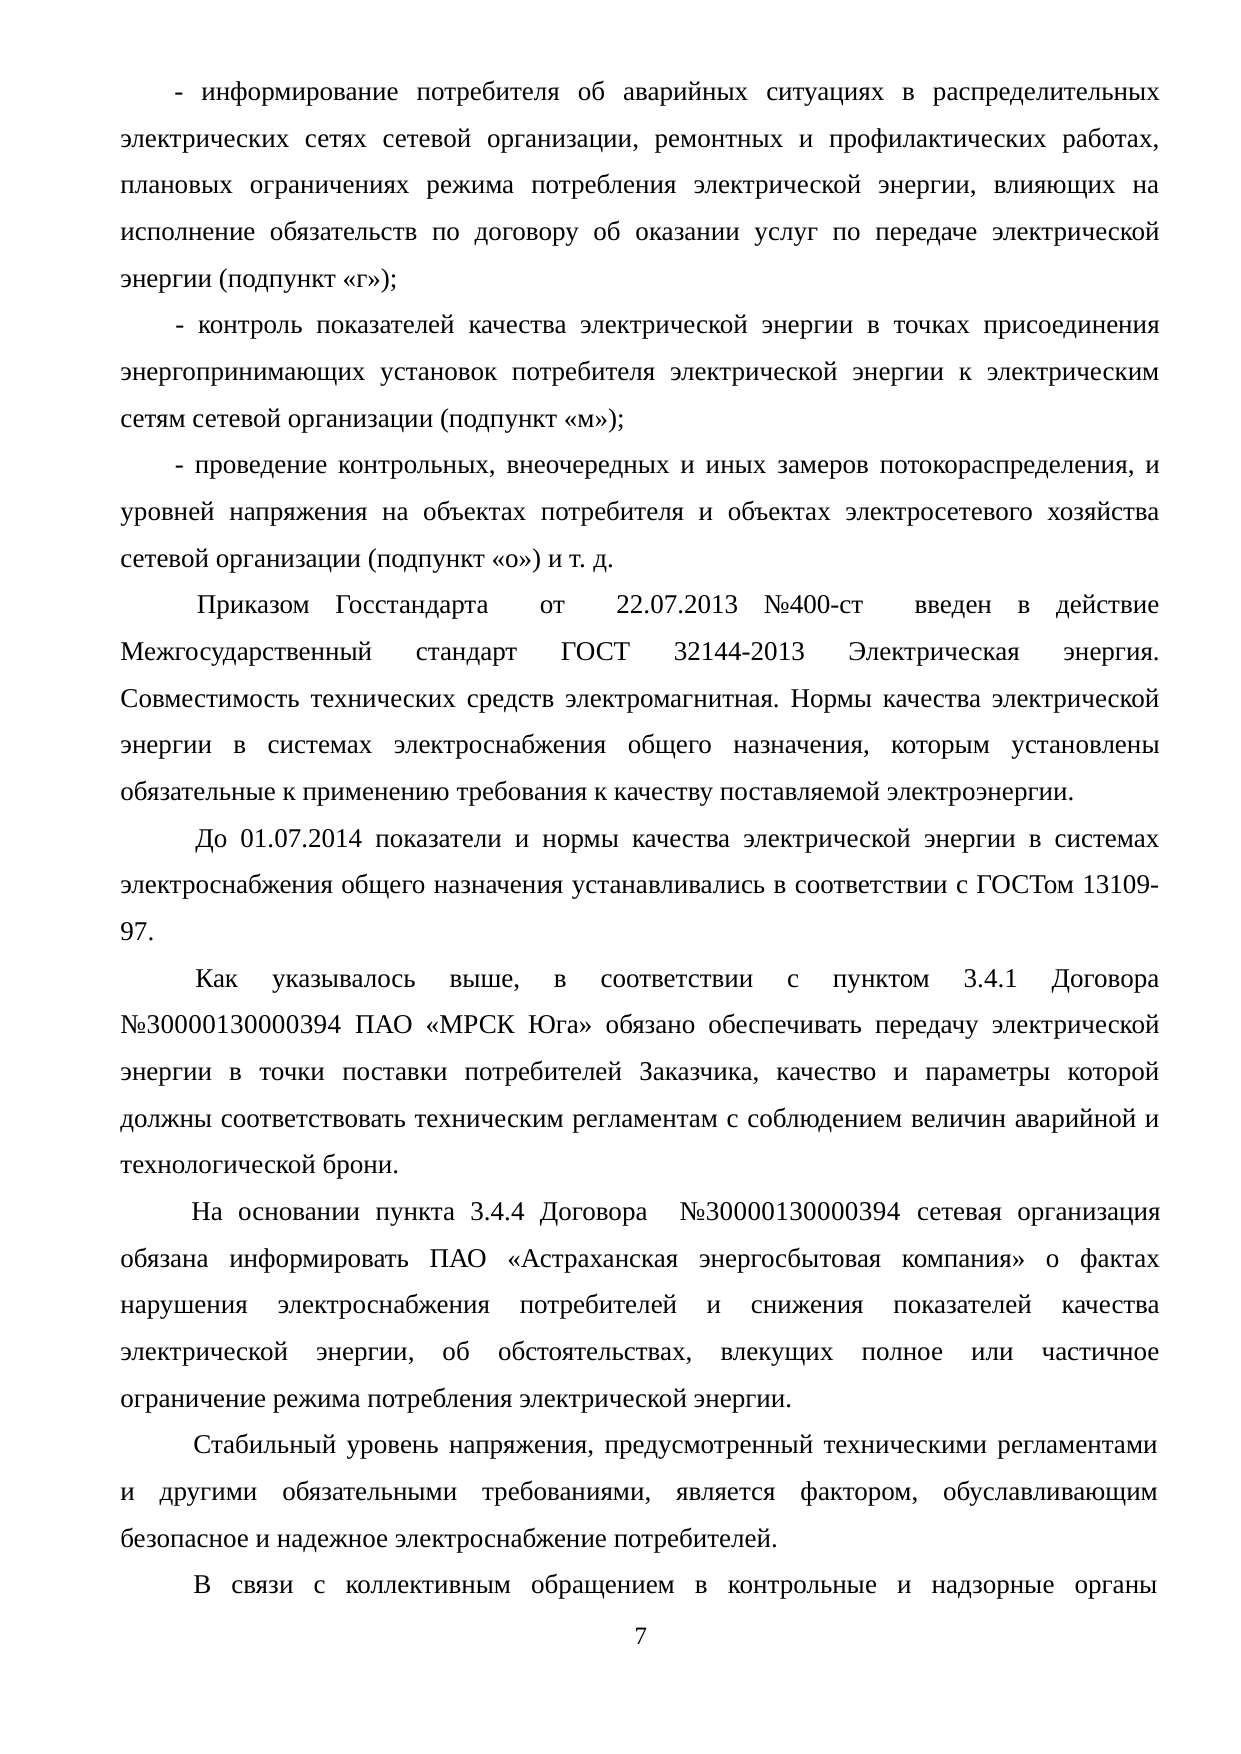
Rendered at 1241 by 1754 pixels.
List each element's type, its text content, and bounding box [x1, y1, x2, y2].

text До 01.07.2014 показатели и нормы качества электрической энергии в системах электроснабжения общего назначения устанавливались в соответствии с ГОСТом 13109- 97. [120, 822, 1161, 946]
text - контроль показателей качества электрической энергии в точках присоединения энергопринимающих установок потребителя электрической энергии к электрическим сетям сетевой организации (подпункт «м»); [120, 308, 1161, 433]
text Как указывалось выше, в соответствии с пунктом 3.4.1 Договора №30000130000394 ПАО «МРСК Юга» обязано обеспечивать передачу электрической энергии в точки поставки потребителей Заказчика, качество и параметры которой должны соответствовать техническим регламентам с соблюдением величин аварийной и технологической брони. [120, 962, 1161, 1179]
text - проведение контрольных, внеочередных и иных замеров потокораспределения, и уровней напряжения на объектах потребителя и объектах электросетевого хозяйства сетевой организации (подпункт «о») и т. д. [120, 448, 1161, 573]
text В связи с коллективным обращением в контрольные и надзорные органы [120, 1568, 1159, 1599]
text Приказом Госстандарта от 22.07.2013 №400-ст введен в действие Межгосударственный стандарт ГОСТ 32144-2013 Электрическая энергия. Совместимость технических средств электромагнитная. Нормы качества электрической энергии в системах электроснабжения общего назначения, которым установлены обязательные к применению требования к качеству поставляемой электроэнергии. [120, 588, 1161, 806]
text Стабильный уровень напряжения, предусмотренный техническими регламентами и другими обязательными требованиями, является фактором, обуславливающим безопасное и надежное электроснабжение потребителей. [120, 1428, 1159, 1553]
text - информирование потребителя об аварийных ситуациях в распределительных электрических сетях сетевой организации, ремонтных и профилактических работах, плановых ограничениях режима потребления электрической энергии, влияющих на исполнение обязательств по договору об оказании услуг по передаче электрической энергии (подпункт «г»); [120, 75, 1161, 293]
text На основании пункта 3.4.4 Договора №30000130000394 сетевая организация обязана информировать ПАО «Астраханская энергосбытовая компания» о фактах нарушения электроснабжения потребителей и снижения показателей качества электрической энергии, об обстоятельствах, влекущих полное или частичное ограничение режима потребления электрической энергии. [120, 1195, 1161, 1413]
